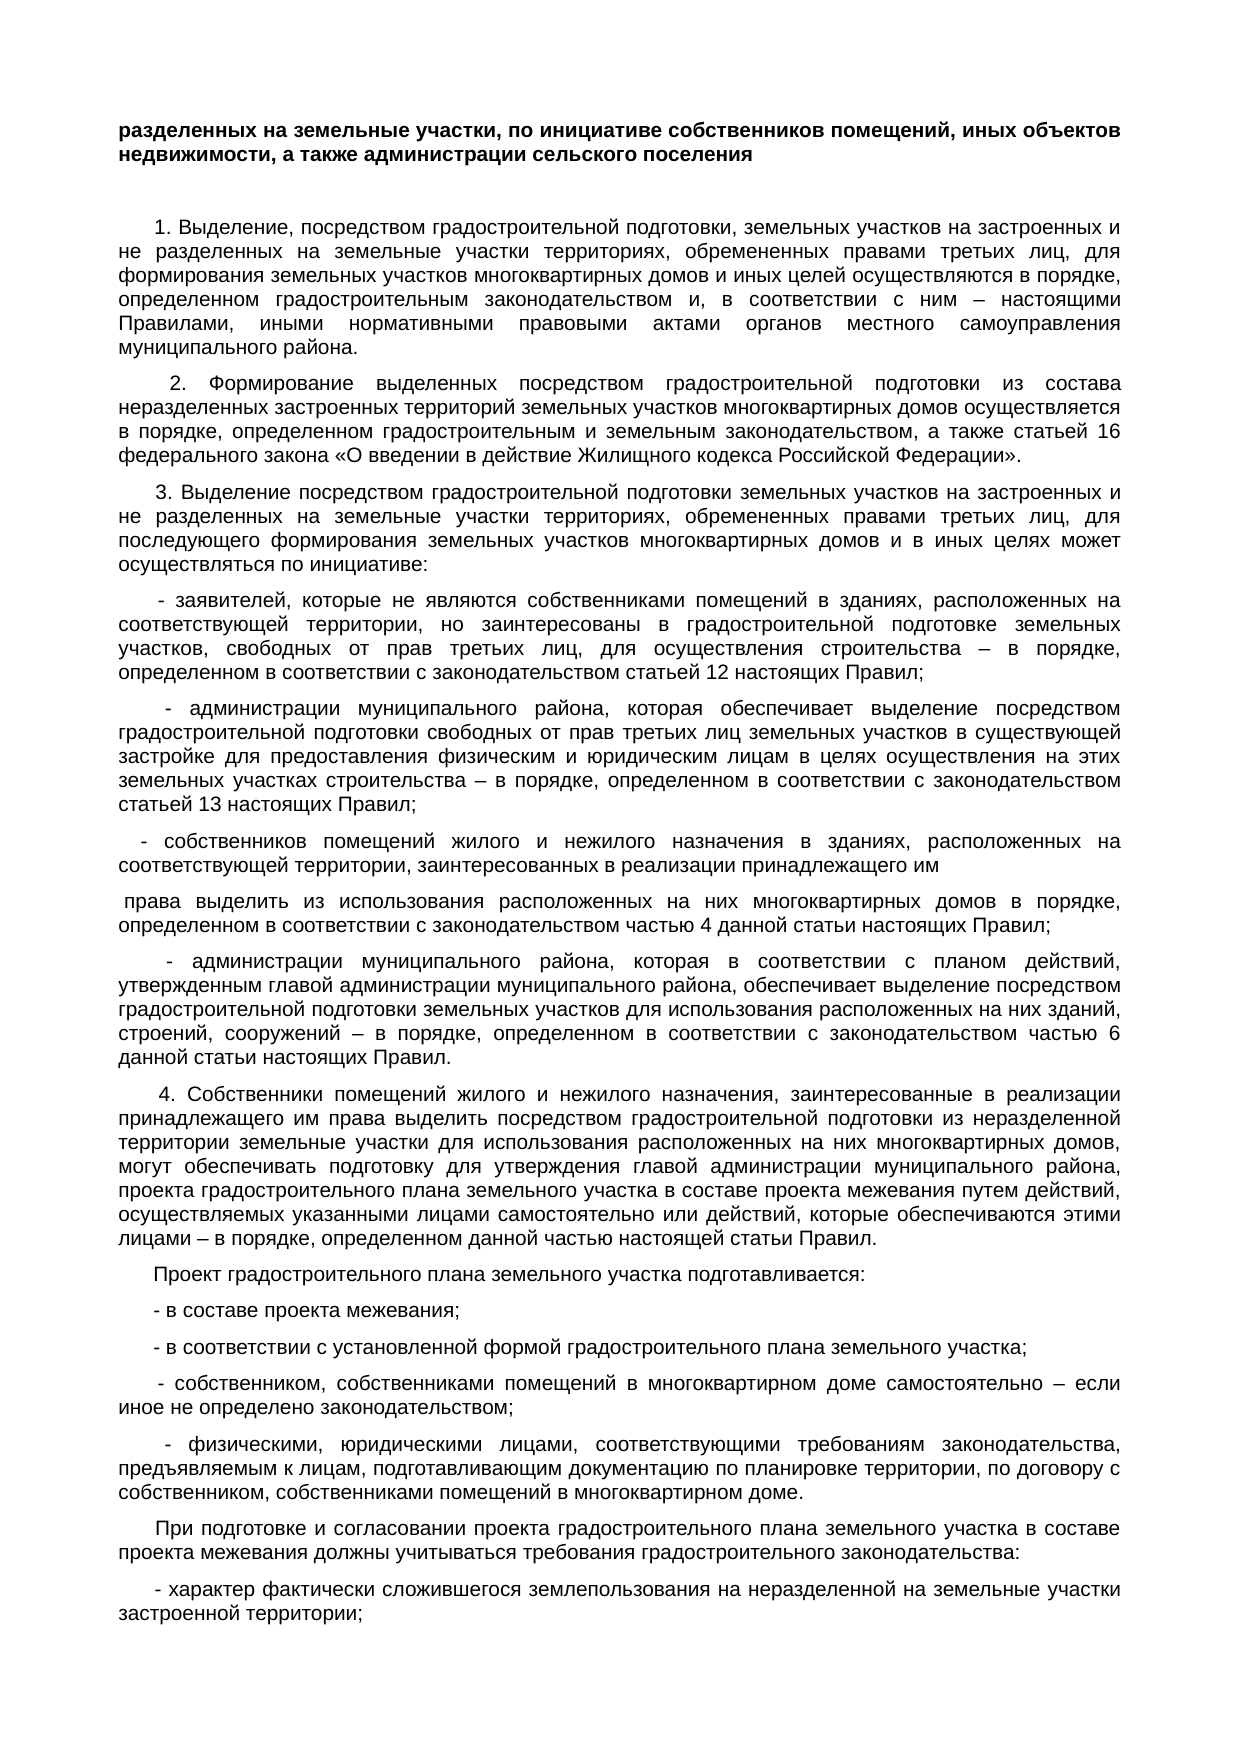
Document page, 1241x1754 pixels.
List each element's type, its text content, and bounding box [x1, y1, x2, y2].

text - в составе проекта межевания; [118, 1298, 1122, 1322]
text При подготовке и согласовании проекта градостроительного плана земельного участка в составе проекта межевания должны учитываться требования градостроительного законодательства: [118, 1516, 1122, 1564]
text - администрации муниципального района, которая обеспечивает выделение посредством градостроительной подготовки свободных от прав третьих лиц земельных участков в существующей застройке для предоставления физическим и юридическим лицам в целях осуществления на этих земельных участках строительства – в порядке, определенном в соответствии с законодательством статьей 13 настоящих Правил; [118, 696, 1122, 816]
text 1. Выделение, посредством градостроительной подготовки, земельных участков на застроенных и не разделенных на земельные участки территориях, обремененных правами третьих лиц, для формирования земельных участков многоквартирных домов и иных целей осуществляются в порядке, определенном градостроительным законодательством и, в соответствии с ним – настоящими Правилами, иными нормативными правовыми актами органов местного самоуправления муниципального района. [118, 215, 1122, 359]
text 4. Собственники помещений жилого и нежилого назначения, заинтересованные в реализации принадлежащего им права выделить посредством градостроительной подготовки из неразделенной территории земельные участки для использования расположенных на них многоквартирных домов, могут обеспечивать подготовку для утверждения главой администрации муниципального района, проекта градостроительного плана земельного участка в составе проекта межевания путем действий, осуществляемых указанными лицами самостоятельно или действий, которые обеспечиваются этими лицами – в порядке, определенном данной частью настоящей статьи Правил. [118, 1082, 1122, 1249]
text - собственником, собственниками помещений в многоквартирном доме самостоятельно – если иное не определено законодательством; [118, 1371, 1122, 1419]
text права выделить из использования расположенных на них многоквартирных домов в порядке, определенном в соответствии с законодательством частью 4 данной статьи настоящих Правил; [118, 889, 1122, 937]
text 2. Формирование выделенных посредством градостроительной подготовки из состава неразделенных застроенных территорий земельных участков многоквартирных домов осуществляется в порядке, определенном градостроительным и земельным законодательством, а также статьей 16 федерального закона «О введении в действие Жилищного кодекса Российской Федерации». [118, 371, 1122, 467]
text - в соответствии с установленной формой градостроительного плана земельного участка; [118, 1335, 1122, 1359]
text 3. Выделение посредством градостроительной подготовки земельных участков на застроенных и не разделенных на земельные участки территориях, обремененных правами третьих лиц, для последующего формирования земельных участков многоквартирных домов и в иных целях может осуществляться по инициативе: [118, 479, 1122, 575]
text - характер фактически сложившегося землепользования на неразделенной на земельные участки застроенной территории; [118, 1576, 1122, 1624]
text - физическими, юридическими лицами, соответствующими требованиям законодательства, предъявляемым к лицам, подготавливающим документацию по планировке территории, по договору с собственником, собственниками помещений в многоквартирном доме. [118, 1432, 1122, 1503]
text - администрации муниципального района, которая в соответствии с планом действий, утвержденным главой администрации муниципального района, обеспечивает выделение посредством градостроительной подготовки земельных участков для использования расположенных на них зданий, строений, сооружений – в порядке, определенном в соответствии с законодательством частью 6 данной статьи настоящих Правил. [118, 949, 1122, 1069]
text - собственников помещений жилого и нежилого назначения в зданиях, расположенных на соответствующей территории, заинтересованных в реализации принадлежащего им [118, 828, 1122, 876]
text Проект градостроительного плана земельного участка подготавливается: [118, 1262, 1122, 1286]
text разделенных на земельные участки, по инициативе собственников помещений, иных объектов недвижимости, а также администрации сельского поселения [118, 118, 1122, 166]
text - заявителей, которые не являются собственниками помещений в зданиях, расположенных на соответствующей территории, но заинтересованы в градостроительной подготовке земельных участков, свободных от прав третьих лиц, для осуществления строительства – в порядке, определенном в соответствии с законодательством статьей 12 настоящих Правил; [118, 588, 1122, 684]
